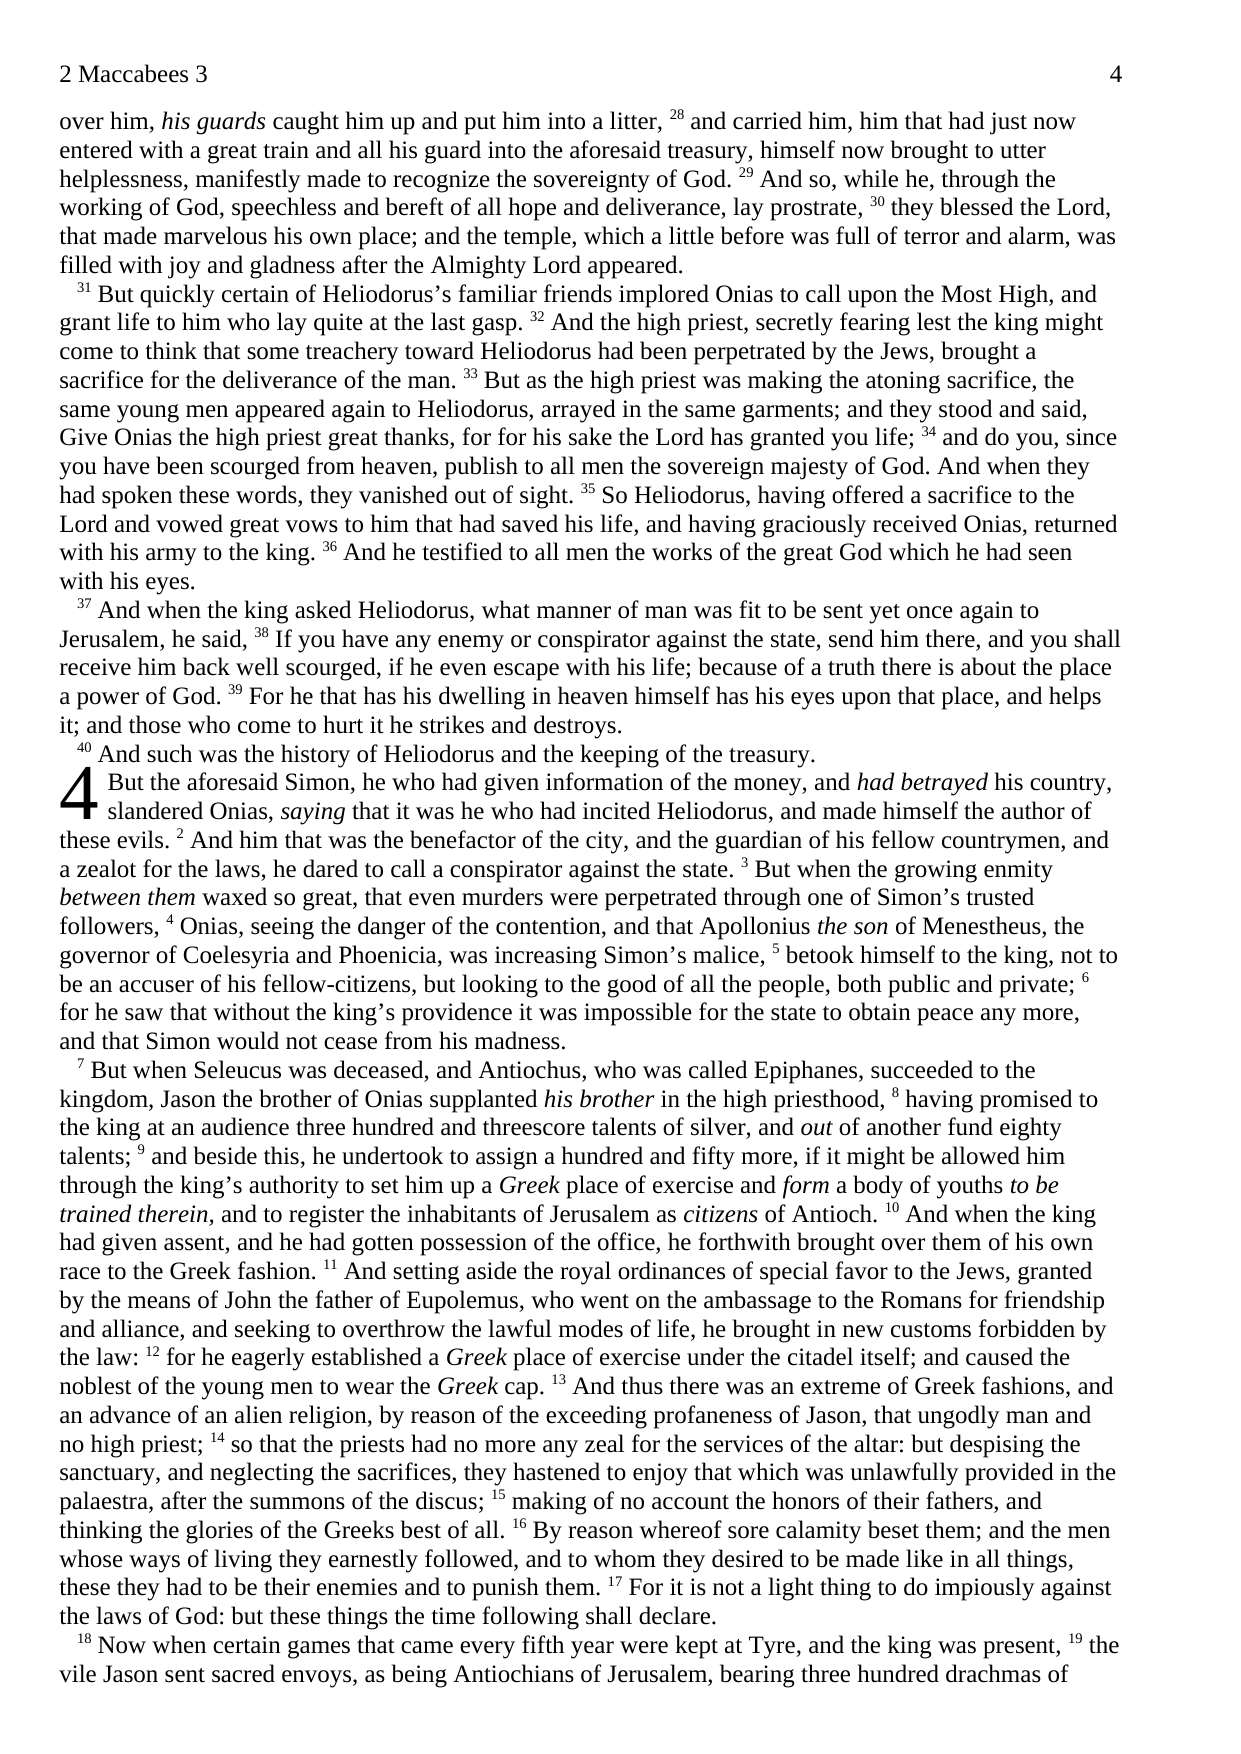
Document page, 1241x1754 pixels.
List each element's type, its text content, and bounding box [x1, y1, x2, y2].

text 31 But quickly certain of Heliodorus’s familiar friends implored Onias to call upon the Most High, and grant life to him who lay quite at the last gasp. 32 And the high priest, secretly fearing lest the king might come to think that some treachery toward Heliodorus had been perpetrated by the Jews, brought a sacrifice for the deliverance of the man. 33 But as the high priest was making the atoning sacrifice, the same young men appeared again to Heliodorus, arrayed in the same garments; and they stood and said, Give Onias the high priest great thanks, for for his sake the Lord has granted you life; 34 and do you, since you have been scourged from heaven, publish to all men the sovereign majesty of God. And when they had spoken these words, they vanished out of sight. 35 So Heliodorus, having offered a sacrifice to the Lord and vowed great vows to him that had saved his life, and having graciously received Onias, returned with his army to the king. 36 And he testified to all men the works of the great God which he had seen with his eyes. [59, 279, 1122, 595]
text 18 Now when certain games that came every fifth year were kept at Tyre, and the king was present, 19 the vile Jason sent sacred envoys, as being Antiochians of Jerusalem, bearing three hundred drachmas of [59, 1630, 1122, 1687]
text 40 And such was the history of Heliodorus and the keeping of the treasury. [59, 739, 1122, 767]
text over him, his guards caught him up and put him into a litter, 28 and carried him, him that had just now entered with a great train and all his guard into the aforesaid treasury, himself now brought to utter helplessness, manifestly made to recognize the sovereignty of God. 29 And so, while he, through the working of God, speechless and bereft of all hope and deliverance, lay prostrate, 30 they blessed the Lord, that made marvelous his own place; and the temple, which a little before was full of terror and alarm, was filled with joy and gladness after the Almighty Lord appeared. [59, 106, 1122, 279]
text 37 And when the king asked Heliodorus, what manner of man was fit to be sent yet once again to Jerusalem, he said, 38 If you have any enemy or conspirator against the state, send him there, and you shall receive him back well scourged, if he even escape with his life; because of a truth there is about the place a power of God. 39 For he that has his dwelling in heaven himself has his eyes upon that place, and helps it; and those who come to hurt it he strikes and destroys. [59, 595, 1122, 739]
text 4But the aforesaid Simon, he who had given information of the money, and had betrayed his country, slandered Onias, saying that it was he who had incited Heliodorus, and made himself the author of these evils. 2 And him that was the benefactor of the city, and the guardian of his fellow countrymen, and a zealot for the laws, he dared to call a conspirator against the state. 3 But when the growing enmity between them waxed so great, that even murders were perpetrated through one of Simon’s trusted followers, 4 Onias, seeing the danger of the contention, and that Apollonius the son of Menestheus, the governor of Coelesyria and Phoenicia, was increasing Simon’s malice, 5 betook himself to the king, not to be an accuser of his fellow-citizens, but looking to the good of all the people, both public and private; 6 for he saw that without the king’s providence it was impossible for the state to obtain peace any more, and that Simon would not cease from his madness. [59, 767, 1122, 1055]
text 7 But when Seleucus was deceased, and Antiochus, who was called Epiphanes, succeeded to the kingdom, Jason the brother of Onias supplanted his brother in the high priesthood, 8 having promised to the king at an audience three hundred and threescore talents of silver, and out of another fund eighty talents; 9 and beside this, he undertook to assign a hundred and fifty more, if it might be allowed him through the king’s authority to set him up a Greek place of exercise and form a body of youths to be trained therein, and to register the inhabitants of Jerusalem as citizens of Antioch. 10 And when the king had given assent, and he had gotten possession of the office, he forthwith brought over them of his own race to the Greek fashion. 11 And setting aside the royal ordinances of special favor to the Jews, granted by the means of John the father of Eupolemus, who went on the ambassage to the Romans for friendship and alliance, and seeking to overthrow the lawful modes of life, he brought in new customs forbidden by the law: 12 for he eagerly established a Greek place of exercise under the citadel itself; and caused the noblest of the young men to wear the Greek cap. 13 And thus there was an extreme of Greek fashions, and an advance of an alien religion, by reason of the exceeding profaneness of Jason, that ungodly man and no high priest; 14 so that the priests had no more any zeal for the services of the altar: but despising the sanctuary, and neglecting the sacrifices, they hastened to enjoy that which was unlawfully provided in the palaestra, after the summons of the discus; 15 making of no account the honors of their fathers, and thinking the glories of the Greeks best of all. 16 By reason whereof sore calamity beset them; and the men whose ways of living they earnestly followed, and to whom they desired to be made like in all things, these they had to be their enemies and to punish them. 17 For it is not a light thing to do impiously against the laws of God: but these things the time following shall declare. [59, 1055, 1122, 1630]
